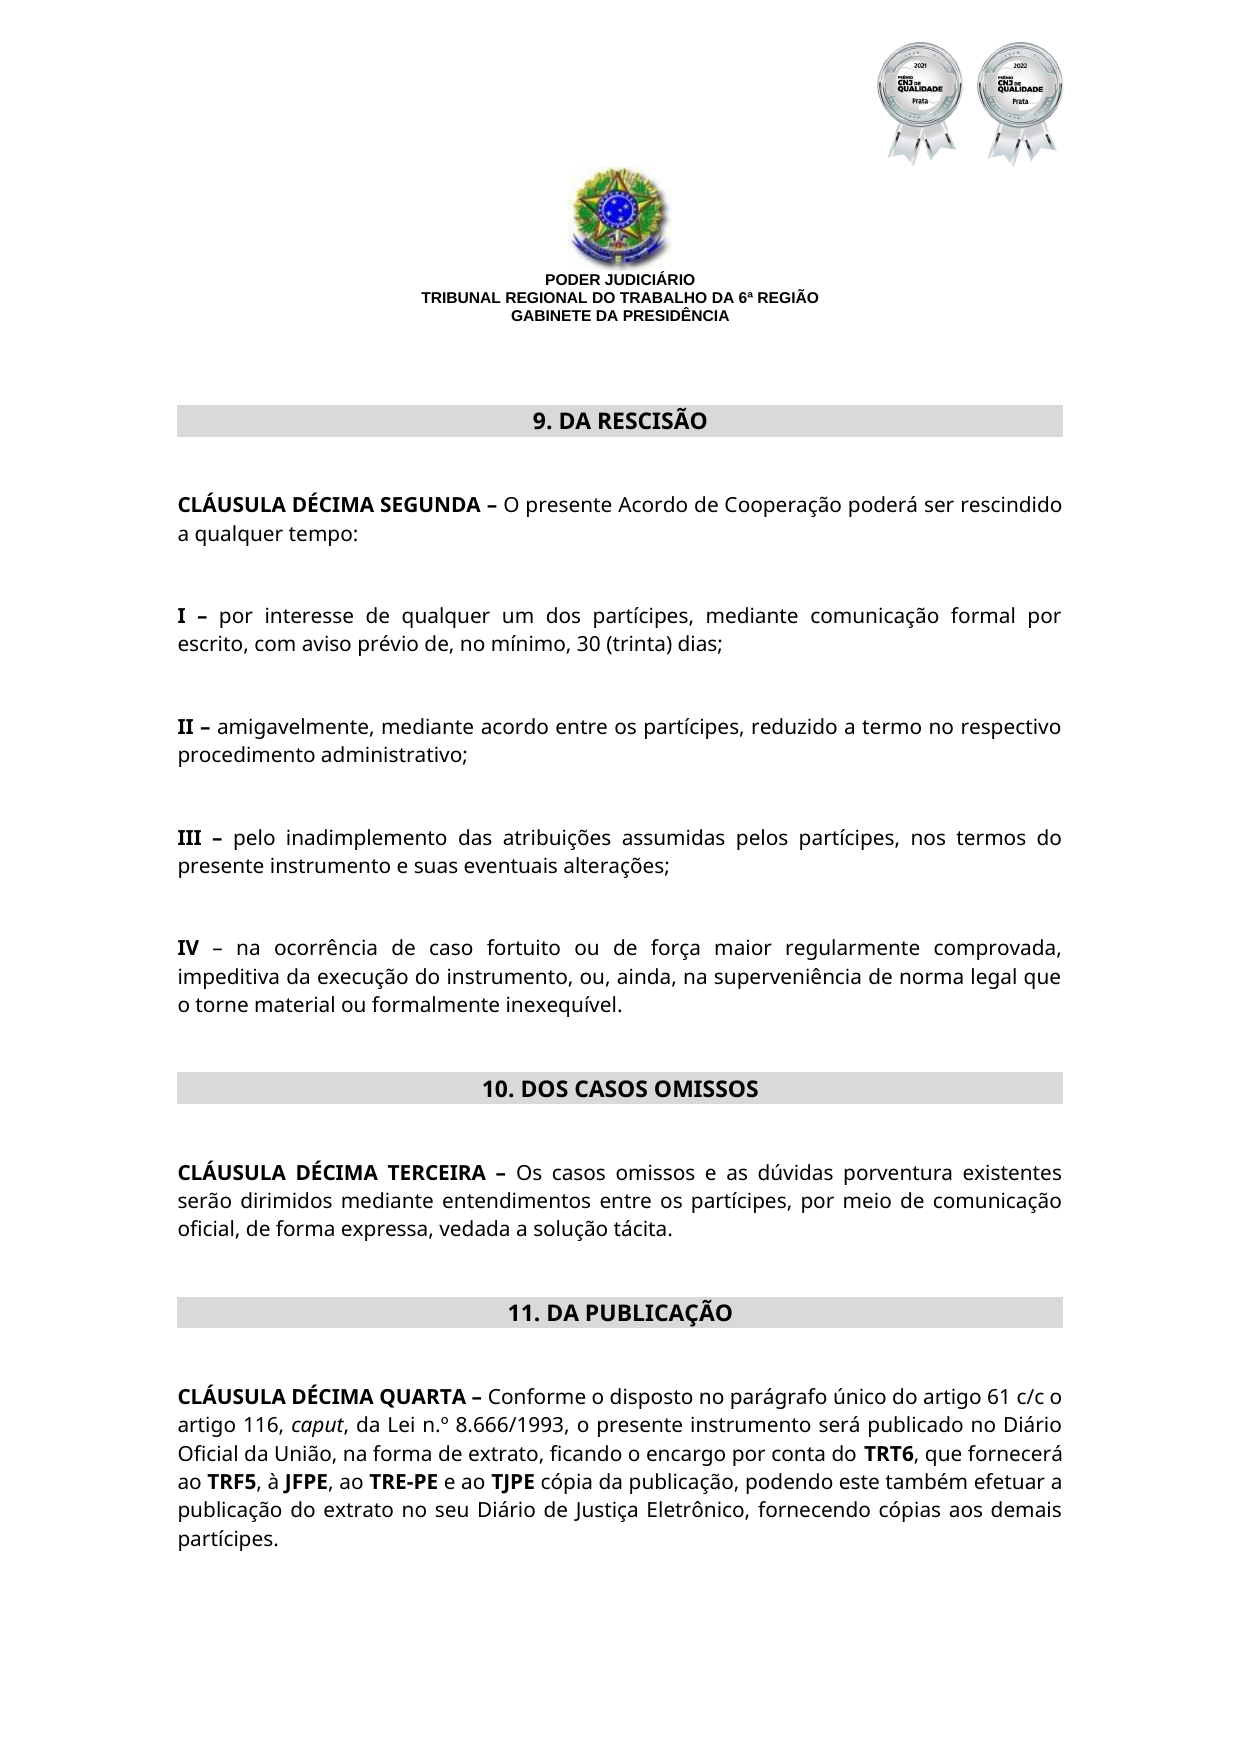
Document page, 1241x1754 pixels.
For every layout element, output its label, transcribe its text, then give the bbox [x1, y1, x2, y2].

picture [568, 167, 672, 271]
subtitle 10. DOS CASOS OMISSOS [177, 1072, 1063, 1104]
text IV – na ocorrência de caso fortuito ou de força maior regularmente comprovada, impeditiva da execução do instrumento, ou, ainda, na superveniência de norma legal que o torne material ou formalmente inexequível. [177, 933, 1063, 1019]
subtitle 9. DA RESCISÃO [177, 405, 1063, 437]
text II – amigavelmente, mediante acordo entre os partícipes, reduzido a termo no respectivo procedimento administrativo; [177, 712, 1063, 769]
text CLÁUSULA DÉCIMA SEGUNDA – O presente Acordo de Cooperação poderá ser rescindido a qualquer tempo: [177, 490, 1063, 547]
subtitle 11. DA PUBLICAÇÃO [177, 1297, 1063, 1328]
text CLÁUSULA DÉCIMA TERCEIRA – Os casos omissos e as dúvidas porventura existentes serão dirimidos mediante entendimentos entre os partícipes, por meio de comunicação oficial, de forma expressa, vedada a solução tácita. [177, 1158, 1063, 1243]
text I – por interesse de qualquer um dos partícipes, mediante comunicação formal por escrito, com aviso prévio de, no mínimo, 30 (trinta) dias; [177, 601, 1063, 658]
text CLÁUSULA DÉCIMA QUARTA – Conforme o disposto no parágrafo único do artigo 61 c/c o artigo 116, caput, da Lei n.º 8.666/1993, o presente instrumento será publicado no Diário Oficial da União, na forma de extrato, ficando o encargo por conta do TRT6, que fornecerá ao TRF5, à JFPE, ao TRE-PE e ao TJPE cópia da publicação, podendo este também efetuar a publicação do extrato no seu Diário de Justiça Eletrônico, fornecendo cópias aos demais partícipes. [177, 1382, 1063, 1552]
text III – pelo inadimplemento das atribuições assumidas pelos partícipes, nos termos do presente instrumento e suas eventuais alterações; [177, 823, 1063, 879]
picture [858, 41, 1064, 168]
